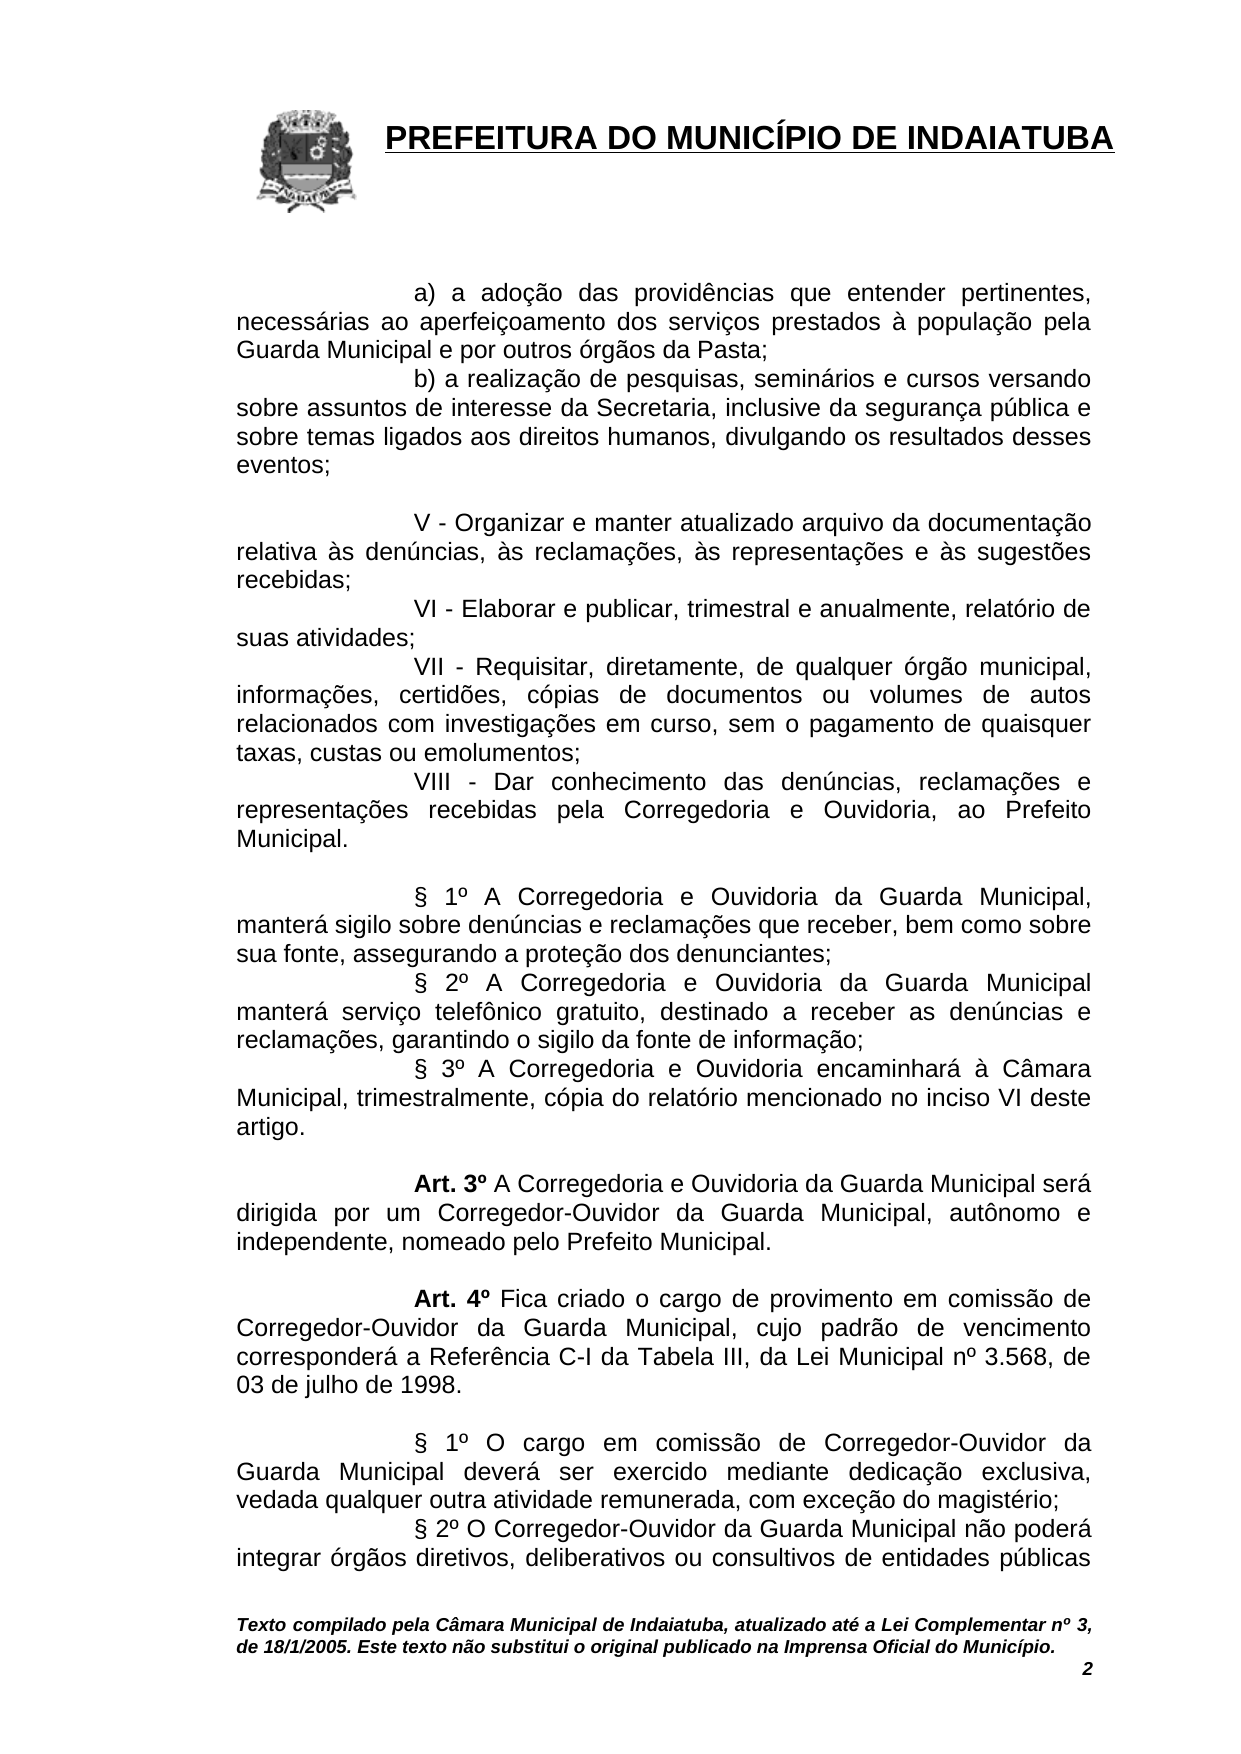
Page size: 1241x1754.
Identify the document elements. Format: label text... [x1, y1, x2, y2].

text VII - Requisitar, diretamente, de qualquer órgão municipal, informações, certidões, cópias de documentos ou volumes de autos relacionados com investigações em curso, sem o pagamento de quaisquer taxas, custas ou emolumentos; [236, 652, 1092, 767]
text § 1º A Corregedoria e Ouvidoria da Guarda Municipal, manterá sigilo sobre denúncias e reclamações que receber, bem como sobre sua fonte, assegurando a proteção dos denunciantes; [236, 882, 1092, 968]
text § 2º O Corregedor-Ouvidor da Guarda Municipal não poderá integrar órgãos diretivos, deliberativos ou consultivos de entidades públicas [236, 1514, 1092, 1572]
text a) a adoção das providências que entender pertinentes, necessárias ao aperfeiçoamento dos serviços prestados à população pela Guarda Municipal e por outros órgãos da Pasta; [236, 278, 1092, 364]
text VIII - Dar conhecimento das denúncias, reclamações e representações recebidas pela Corregedoria e Ouvidoria, ao Prefeito Municipal. [236, 767, 1092, 853]
text § 2º A Corregedoria e Ouvidoria da Guarda Municipal manterá serviço telefônico gratuito, destinado a receber as denúncias e reclamações, garantindo o sigilo da fonte de informação; [236, 968, 1092, 1054]
text Art. 4º Fica criado o cargo de provimento em comissão de Corregedor-Ouvidor da Guarda Municipal, cujo padrão de vencimento corresponderá a Referência C-I da Tabela III, da Lei Municipal nº 3.568, de 03 de julho de 1998. [236, 1284, 1092, 1399]
text Art. 3º A Corregedoria e Ouvidoria da Guarda Municipal será dirigida por um Corregedor-Ouvidor da Guarda Municipal, autônomo e independente, nomeado pelo Prefeito Municipal. [236, 1169, 1092, 1255]
text V - Organizar e manter atualizado arquivo da documentação relativa às denúncias, às reclamações, às representações e às sugestões recebidas; [236, 508, 1092, 594]
text VI - Elaborar e publicar, trimestral e anualmente, relatório de suas atividades; [236, 594, 1092, 652]
text b) a realização de pesquisas, seminários e cursos versando sobre assuntos de interesse da Secretaria, inclusive da segurança pública e sobre temas ligados aos direitos humanos, divulgando os resultados desses eventos; [236, 364, 1092, 479]
text § 1º O cargo em comissão de Corregedor-Ouvidor da Guarda Municipal deverá ser exercido mediante dedicação exclusiva, vedada qualquer outra atividade remunerada, com exceção do magistério; [236, 1428, 1092, 1514]
text § 3º A Corregedoria e Ouvidoria encaminhará à Câmara Municipal, trimestralmente, cópia do relatório mencionado no inciso VI deste artigo. [236, 1054, 1092, 1140]
